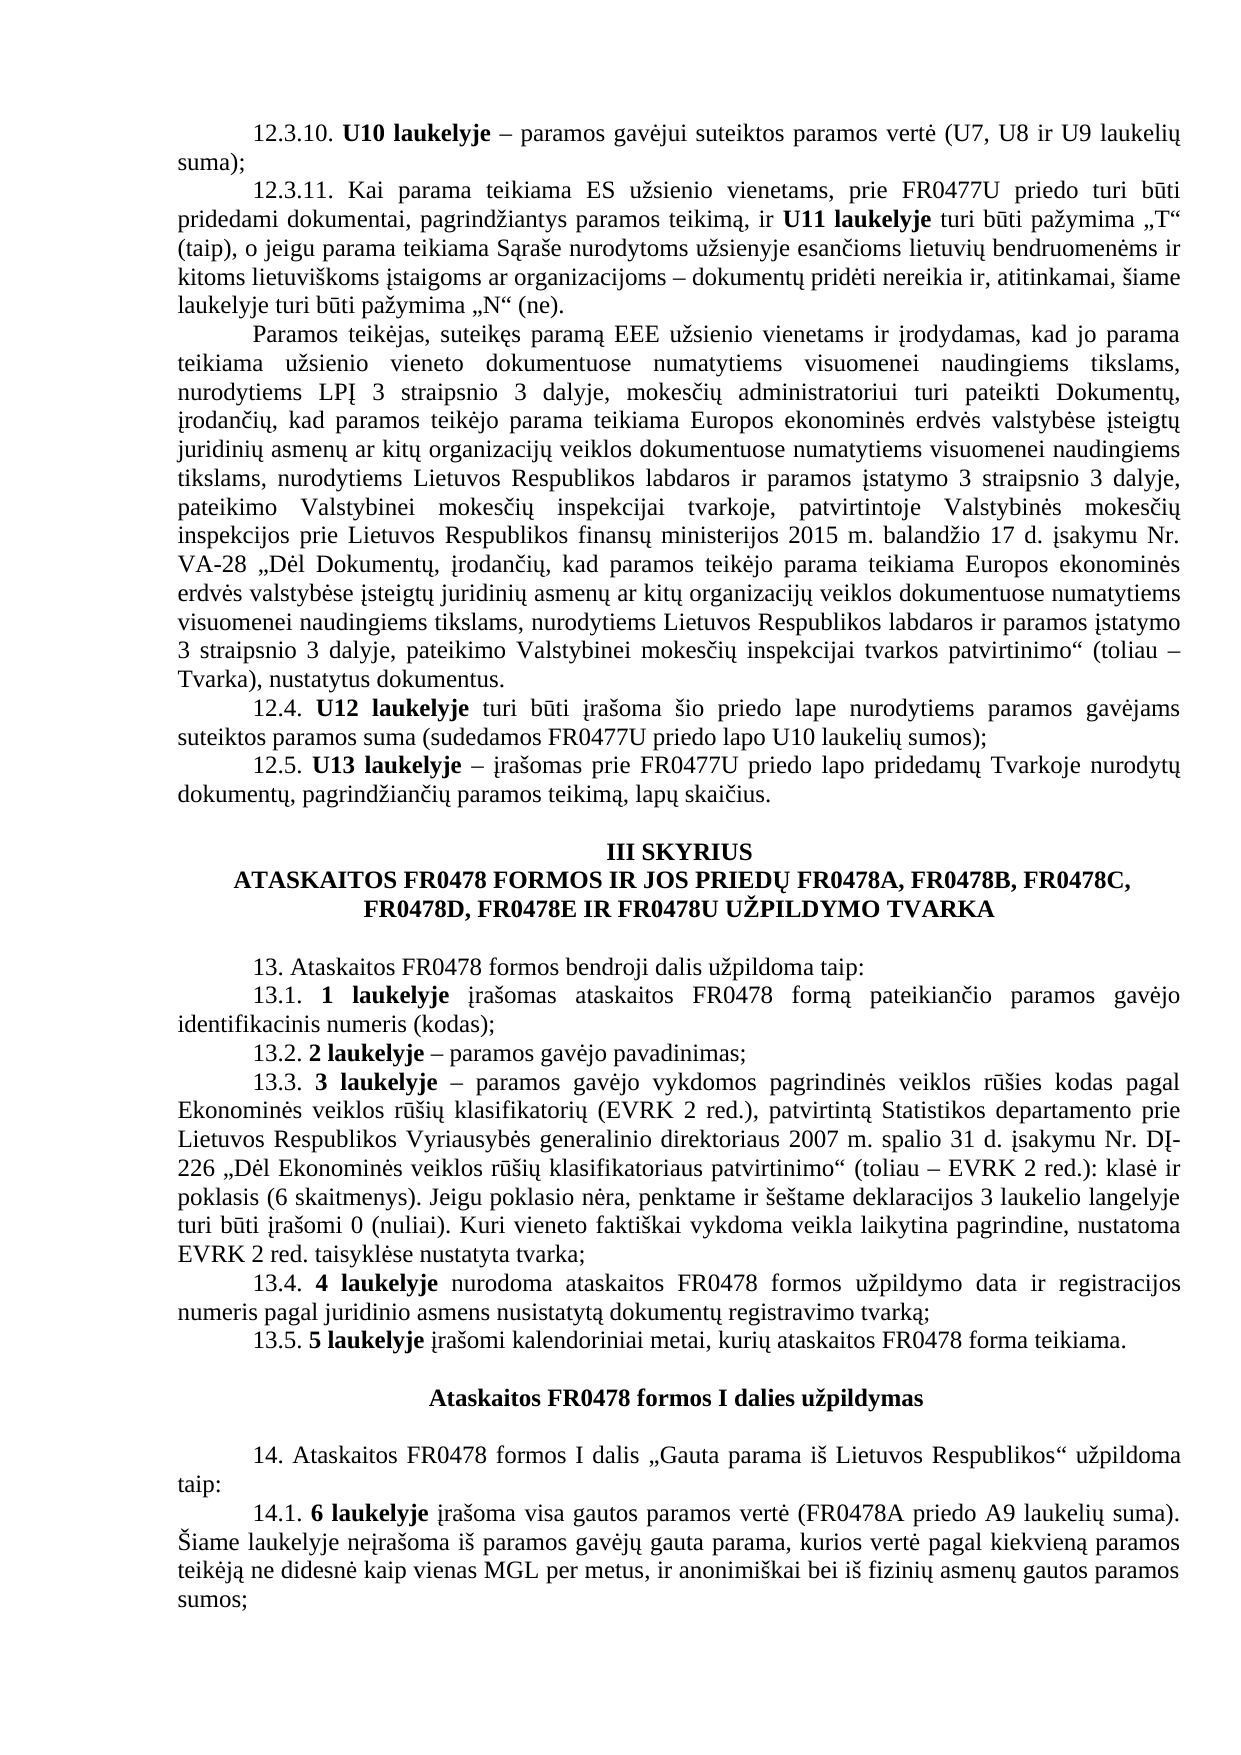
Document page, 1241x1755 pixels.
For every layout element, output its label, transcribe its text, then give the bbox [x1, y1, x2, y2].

text 13. Ataskaitos FR0478 formos bendroji dalis užpildoma taip: [177, 952, 1181, 981]
text 13.4. 4 laukelyje nurodoma ataskaitos FR0478 formos užpildymo data ir registracijos numeris pagal juridinio asmens nusistatytą dokumentų registravimo tvarką; [177, 1268, 1181, 1326]
text 14. Ataskaitos FR0478 formos I dalis „Gauta parama iš Lietuvos Respublikos“ užpildoma taip: [177, 1441, 1181, 1498]
text III SKYRIUS [177, 837, 1181, 866]
text 12.4. U12 laukelyje turi būti įrašoma šio priedo lape nurodytiems paramos gavėjams suteiktos paramos suma (sudedamos FR0477U priedo lapo U10 laukelių sumos); [177, 693, 1181, 751]
text 12.5. U13 laukelyje – įrašomas prie FR0477U priedo lapo pridedamų Tvarkoje nurodytų dokumentų, pagrindžiančių paramos teikimą, lapų skaičius. [177, 751, 1181, 808]
text 12.3.10. U10 laukelyje – paramos gavėjui suteiktos paramos vertė (U7, U8 ir U9 laukelių suma); [177, 118, 1181, 176]
text Ataskaitos FR0478 formos I dalies užpildymas [177, 1383, 1181, 1412]
text Paramos teikėjas, suteikęs paramą EEE užsienio vienetams ir įrodydamas, kad jo parama teikiama užsienio vieneto dokumentuose numatytiems visuomenei naudingiems tikslams, nurodytiems LPĮ 3 straipsnio 3 dalyje, mokesčių administratoriui turi pateikti Dokumentų, įrodančių, kad paramos teikėjo parama teikiama Europos ekonominės erdvės valstybėse įsteigtų juridinių asmenų ar kitų organizacijų veiklos dokumentuose numatytiems visuomenei naudingiems tikslams, nurodytiems Lietuvos Respublikos labdaros ir paramos įstatymo 3 straipsnio 3 dalyje, pateikimo Valstybinei mokesčių inspekcijai tvarkoje, patvirtintoje Valstybinės mokesčių inspekcijos prie Lietuvos Respublikos finansų ministerijos 2015 m. balandžio 17 d. įsakymu Nr. VA-28 „Dėl Dokumentų, įrodančių, kad paramos teikėjo parama teikiama Europos ekonominės erdvės valstybėse įsteigtų juridinių asmenų ar kitų organizacijų veiklos dokumentuose numatytiems visuomenei naudingiems tikslams, nurodytiems Lietuvos Respublikos labdaros ir paramos įstatymo 3 straipsnio 3 dalyje, pateikimo Valstybinei mokesčių inspekcijai tvarkos patvirtinimo“ (toliau – Tvarka), nustatytus dokumentus. [177, 319, 1181, 693]
text 13.1. 1 laukelyje įrašomas ataskaitos FR0478 formą pateikiančio paramos gavėjo identifikacinis numeris (kodas); [177, 981, 1181, 1038]
text 12.3.11. Kai parama teikiama ES užsienio vienetams, prie FR0477U priedo turi būti pridedami dokumentai, pagrindžiantys paramos teikimą, ir U11 laukelyje turi būti pažymima „T“ (taip), o jeigu parama teikiama Sąraše nurodytoms užsienyje esančioms lietuvių bendruomenėms ir kitoms lietuviškoms įstaigoms ar organizacijoms – dokumentų pridėti nereikia ir, atitinkamai, šiame laukelyje turi būti pažymima „N“ (ne). [177, 176, 1181, 319]
text 14.1. 6 laukelyje įrašoma visa gautos paramos vertė (FR0478A priedo A9 laukelių suma). Šiame laukelyje neįrašoma iš paramos gavėjų gauta parama, kurios vertė pagal kiekvieną paramos teikėją ne didesnė kaip vienas MGL per metus, ir anonimiškai bei iš fizinių asmenų gautos paramos sumos; [177, 1498, 1181, 1613]
text 13.3. 3 laukelyje – paramos gavėjo vykdomos pagrindinės veiklos rūšies kodas pagal Ekonominės veiklos rūšių klasifikatorių (EVRK 2 red.), patvirtintą Statistikos departamento prie Lietuvos Respublikos Vyriausybės generalinio direktoriaus 2007 m. spalio 31 d. įsakymu Nr. DĮ-226 „Dėl Ekonominės veiklos rūšių klasifikatoriaus patvirtinimo“ (toliau – EVRK 2 red.): klasė ir poklasis (6 skaitmenys). Jeigu poklasio nėra, penktame ir šeštame deklaracijos 3 laukelio langelyje turi būti įrašomi 0 (nuliai). Kuri vieneto faktiškai vykdoma veikla laikytina pagrindine, nustatoma EVRK 2 red. taisyklėse nustatyta tvarka; [177, 1067, 1181, 1268]
text 13.5. 5 laukelyje įrašomi kalendoriniai metai, kurių ataskaitos FR0478 forma teikiama. [177, 1326, 1181, 1354]
text 13.2. 2 laukelyje – paramos gavėjo pavadinimas; [177, 1038, 1181, 1067]
text ATASKAITOS FR0478 FORMOS IR JOS PRIEDŲ FR0478A, FR0478B, FR0478C, FR0478D, FR0478E IR FR0478U UŽPILDYMO TVARKA [177, 866, 1181, 923]
